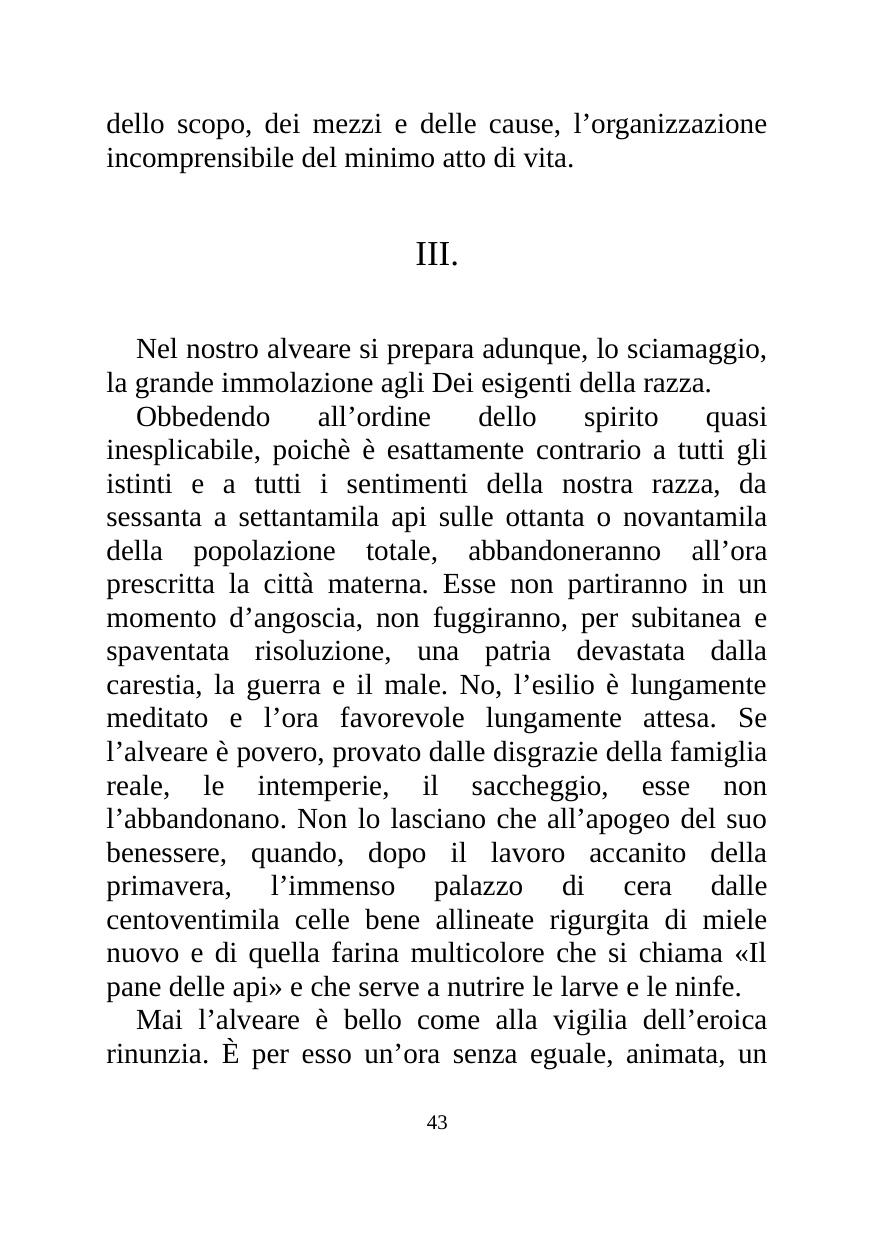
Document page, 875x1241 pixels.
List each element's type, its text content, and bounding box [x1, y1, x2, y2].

text Mai l’alveare è bello come alla vigilia dell’eroica rinunzia. È per esso un’ora senza eguale, animata, un [106, 1002, 768, 1069]
text Nel nostro alveare si prepara adunque, lo sciamaggio, la grande immolazione agli Dei esigenti della razza. [106, 332, 768, 399]
text dello scopo, dei mezzi e delle cause, l’organizzazione incomprensibile del minimo atto di vita. [106, 106, 768, 173]
text Obbedendo all’ordine dello spirito quasi inesplicabile, poichè è esattamente contrario a tutti gli istinti e a tutti i sentimenti della nostra razza, da sessanta a settantamila api sulle ottanta o novantamila della popolazione totale, abbandoneranno all’ora prescritta la città materna. Esse non partiranno in un momento d’angoscia, non fuggiranno, per subitanea e spaventata risoluzione, una patria devastata dalla carestia, la guerra e il male. No, l’esilio è lungamente meditato e l’ora favorevole lungamente attesa. Se l’alveare è povero, provato dalle disgrazie della famiglia reale, le intemperie, il saccheggio, esse non l’abbandonano. Non lo lasciano che all’apogeo del suo benessere, quando, dopo il lavoro accanito della primavera, l’immenso palazzo di cera dalle centoventimila celle bene allineate rigurgita di miele nuovo e di quella farina multicolore che si chiama «Il pane delle api» e che serve a nutrire le larve e le ninfe. [106, 399, 768, 1002]
subtitle III. [106, 232, 768, 273]
